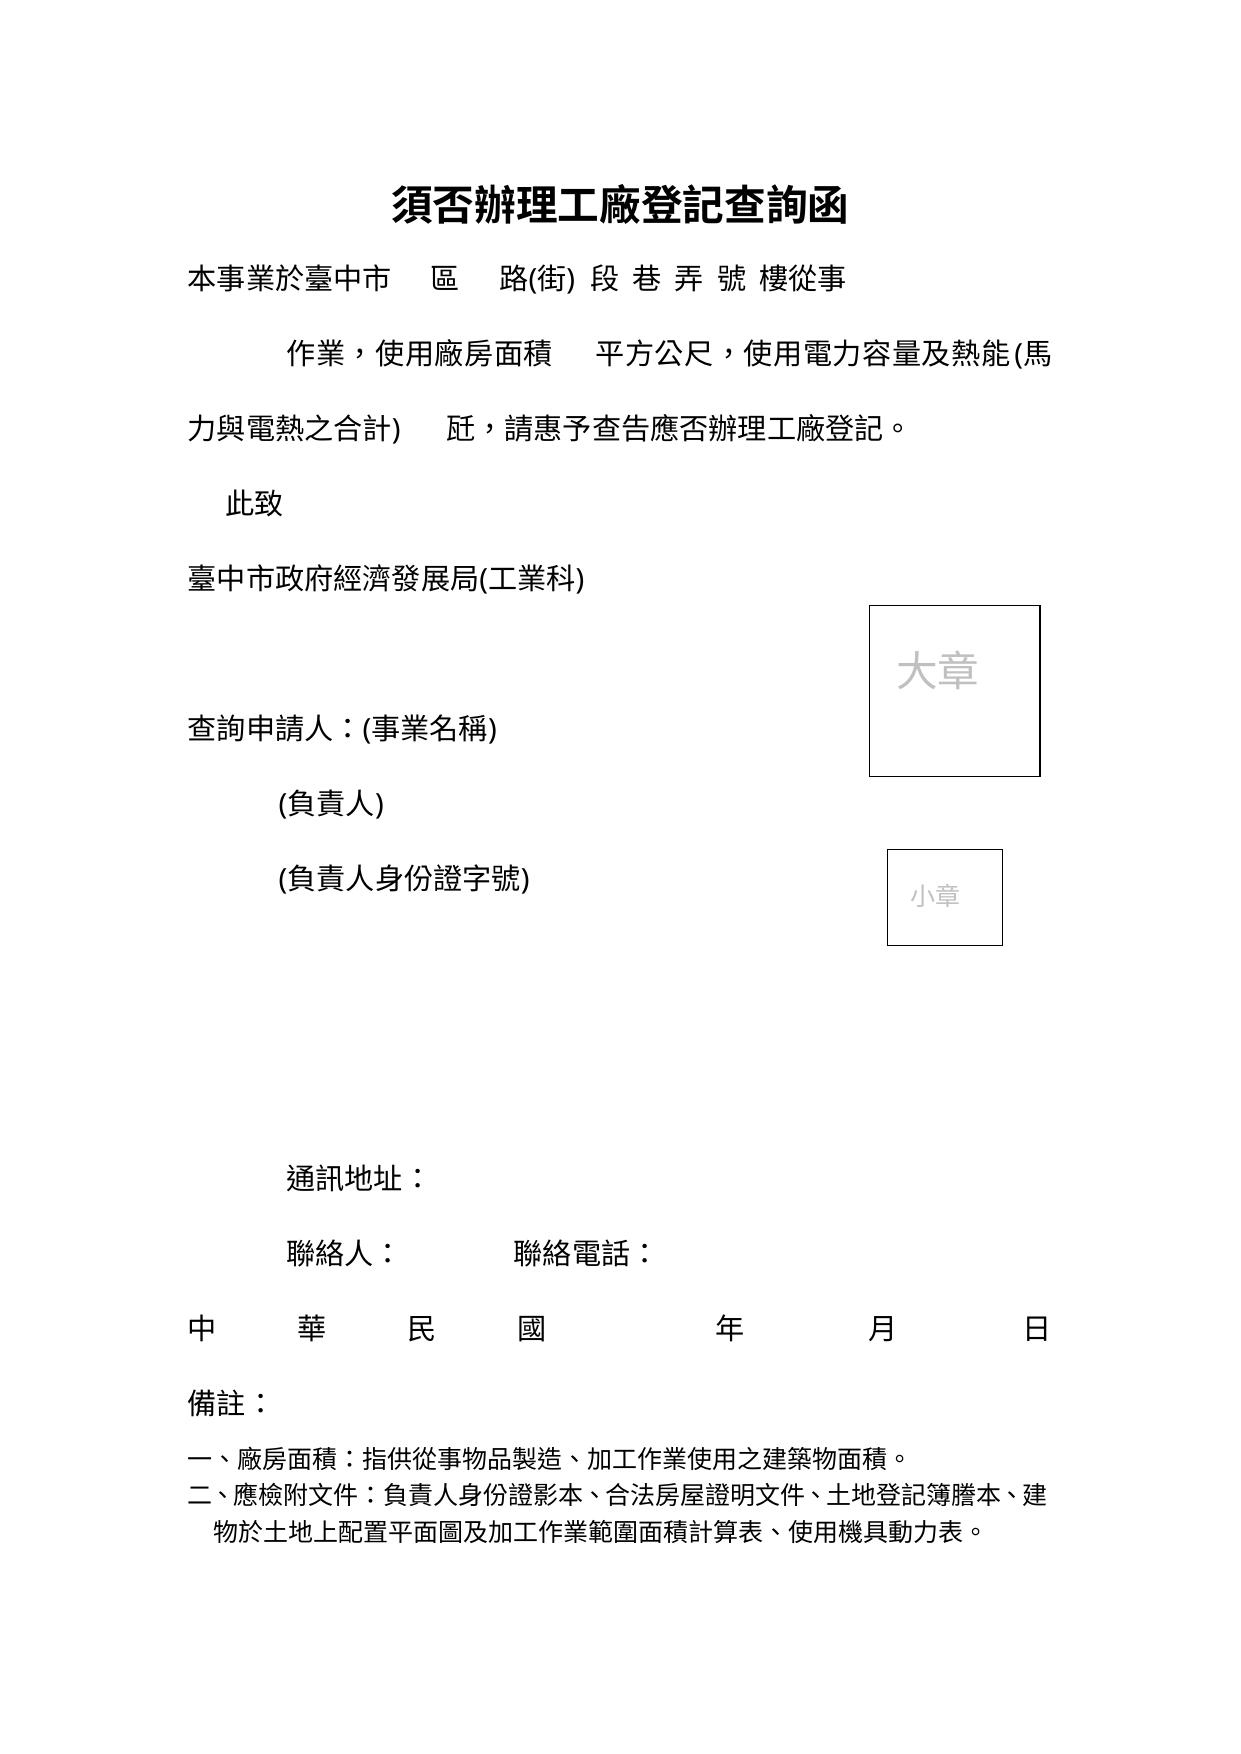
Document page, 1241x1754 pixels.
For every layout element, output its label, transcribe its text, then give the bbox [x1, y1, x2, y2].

text 本事業於臺中市 區 路(街) 段 巷 弄 號 樓從事 [187, 239, 1053, 314]
text 中 華 民 國 年 月 日 [187, 1289, 1053, 1364]
text 大章 [885, 638, 1024, 698]
text 通訊地址： [187, 1139, 1053, 1214]
text 臺中市政府經濟發展局(工業科) [187, 539, 1053, 614]
text 須否辦理工廠登記查詢函 [187, 164, 1053, 239]
text 一、廠房面積：指供從事物品製造、加工作業使用之建築物面積。 [187, 1439, 1053, 1476]
text 聯絡人： 聯絡電話： [187, 1214, 1053, 1289]
text 備註： [187, 1364, 1053, 1439]
text 物於土地上配置平面圖及加工作業範圍面積計算表、使用機具動力表。 [187, 1512, 1053, 1548]
text (負責人身份證字號) [187, 839, 1053, 914]
text 查詢申請人：(事業名稱) [187, 689, 869, 764]
text 此致 [187, 464, 1053, 539]
text (負責人) [187, 764, 1053, 839]
text 二、應檢附文件：負責人身份證影本、合法房屋證明文件、土地登記簿謄本、建 [187, 1476, 1053, 1512]
text 作業，使用廠房面積 平方公尺，使用電力容量及熱能(馬力與電熱之合計) 瓩，請惠予查告應否辦理工廠登記。 [187, 314, 1053, 464]
text 小章 [904, 877, 986, 913]
text [1041, 689, 1053, 764]
